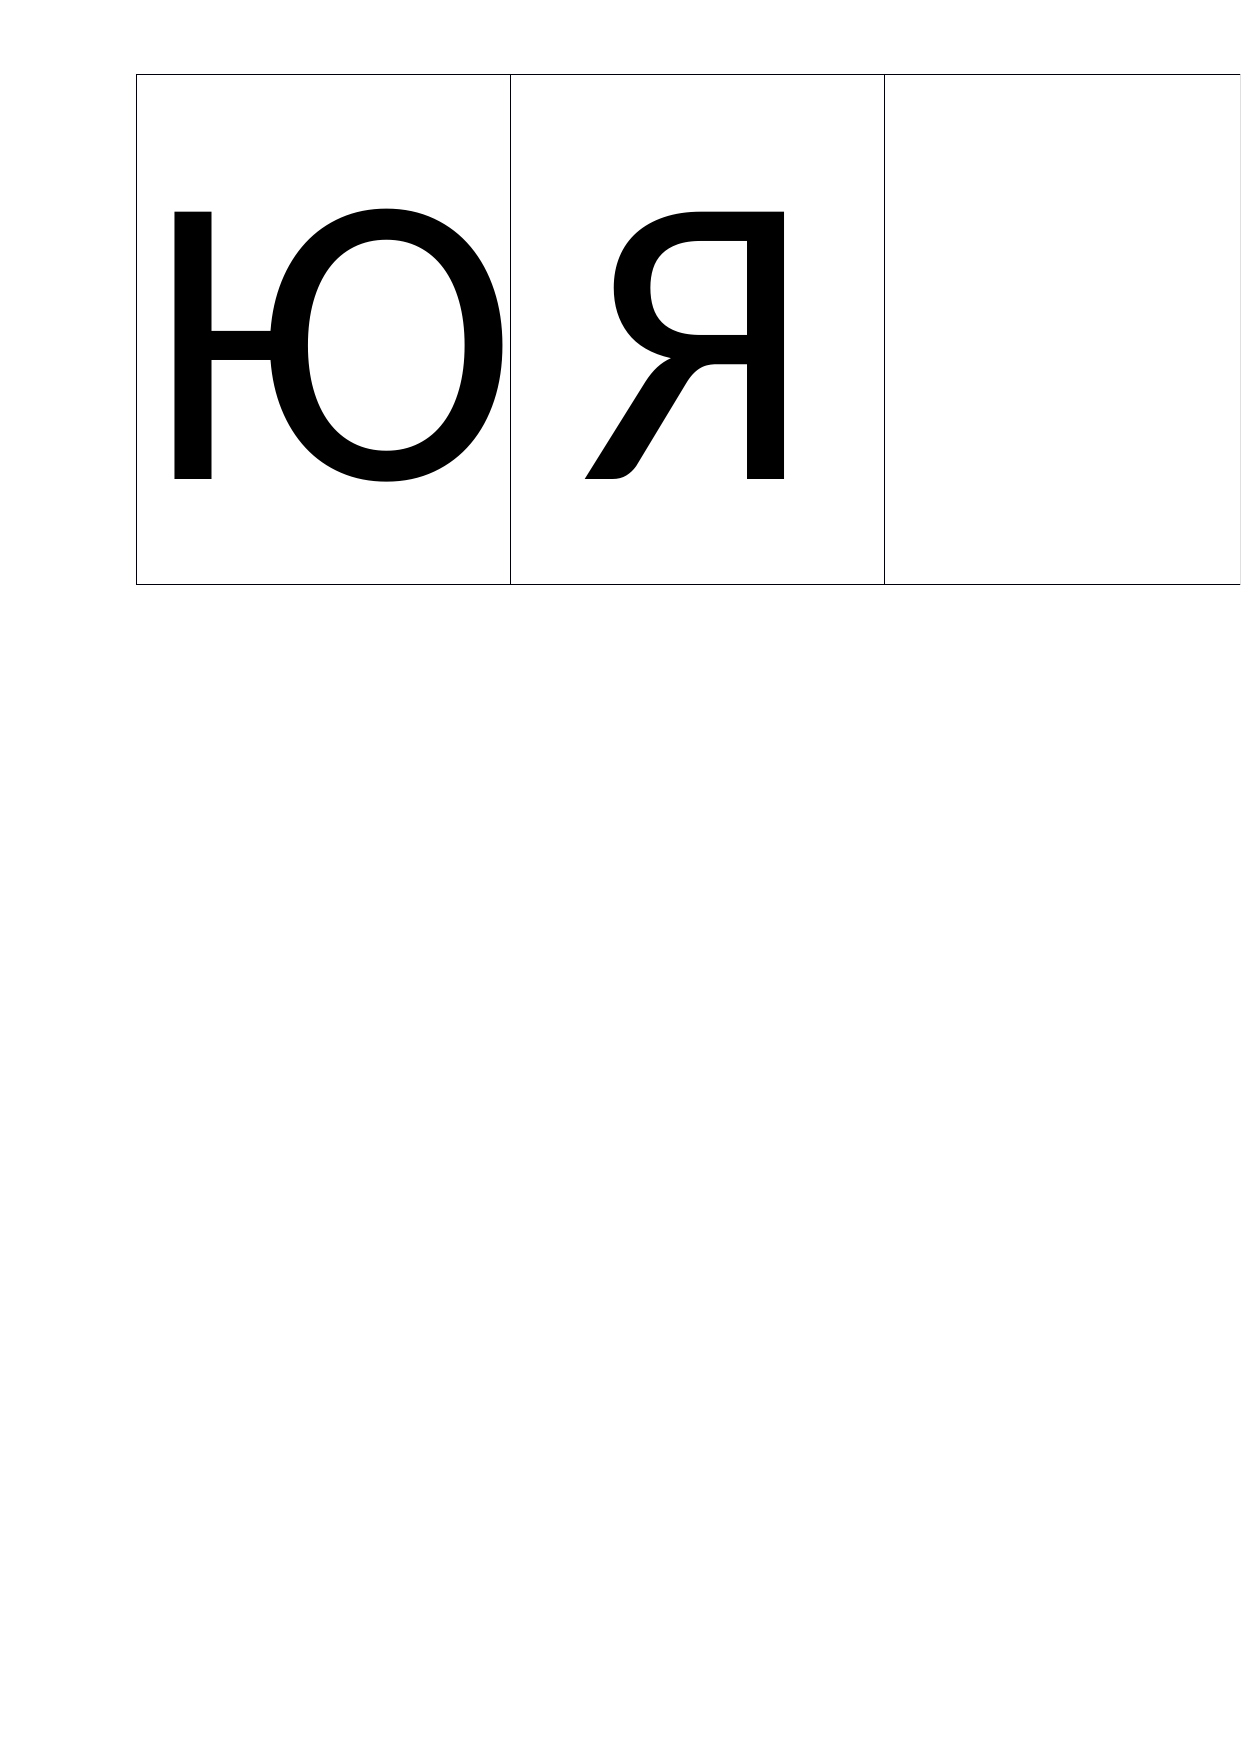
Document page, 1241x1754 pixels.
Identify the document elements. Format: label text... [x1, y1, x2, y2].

table_cell [885, 75, 1240, 583]
table_cell Я [511, 75, 884, 583]
table_cell Ю [137, 75, 510, 583]
